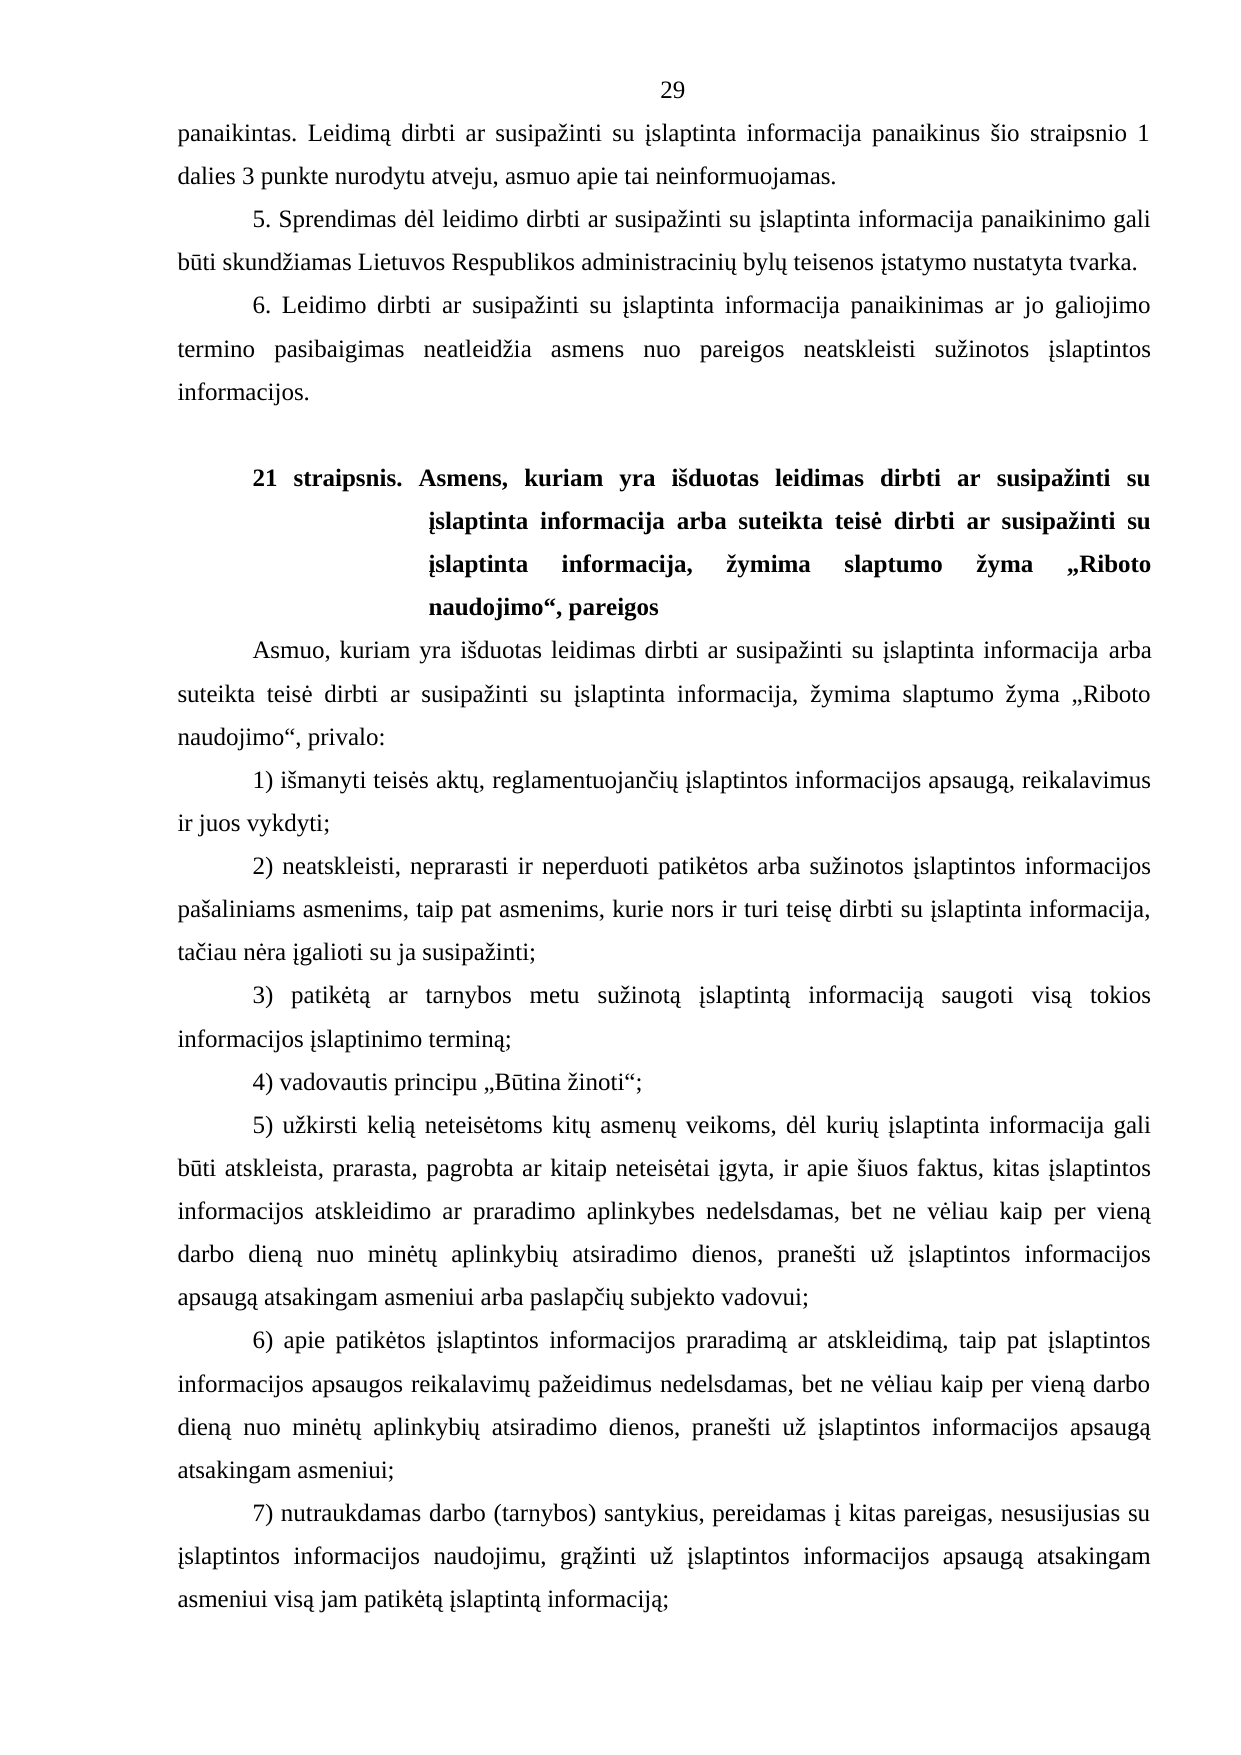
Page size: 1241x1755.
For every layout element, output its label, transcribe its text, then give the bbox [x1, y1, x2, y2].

text 6) apie patikėtos įslaptintos informacijos praradimą ar atskleidimą, taip pat įslaptintos informacijos apsaugos reikalavimų pažeidimus nedelsdamas, bet ne vėliau kaip per vieną darbo dieną nuo minėtų aplinkybių atsiradimo dienos, pranešti už įslaptintos informacijos apsaugą atsakingam asmeniui; [177, 1326, 1152, 1484]
text 5) užkirsti kelią neteisėtoms kitų asmenų veikoms, dėl kurių įslaptinta informacija gali būti atskleista, prarasta, pagrobta ar kitaip neteisėtai įgyta, ir apie šiuos faktus, kitas įslaptintos informacijos atskleidimo ar praradimo aplinkybes nedelsdamas, bet ne vėliau kaip per vieną darbo dieną nuo minėtų aplinkybių atsiradimo dienos, pranešti už įslaptintos informacijos apsaugą atsakingam asmeniui arba paslapčių subjekto vadovui; [177, 1110, 1152, 1311]
text Asmuo, kuriam yra išduotas leidimas dirbti ar susipažinti su įslaptinta informacija arba suteikta teisė dirbti ar susipažinti su įslaptinta informacija, žymima slaptumo žyma „Riboto naudojimo“, privalo: [177, 636, 1152, 751]
text panaikintas. Leidimą dirbti ar susipažinti su įslaptinta informacija panaikinus šio straipsnio 1 dalies 3 punkte nurodytu atveju, asmuo apie tai neinformuojamas. [177, 118, 1152, 190]
text 7) nutraukdamas darbo (tarnybos) santykius, pereidamas į kitas pareigas, nesusijusias su įslaptintos informacijos naudojimu, grąžinti už įslaptintos informacijos apsaugą atsakingam asmeniui visą jam patikėtą įslaptintą informaciją; [177, 1498, 1152, 1613]
text 4) vadovautis principu „Būtina žinoti“; [177, 1067, 1152, 1096]
text 21 straipsnis. Asmens, kuriam yra išduotas leidimas dirbti ar susipažinti su įslaptinta informacija arba suteikta teisė dirbti ar susipažinti su įslaptinta informacija, žymima slaptumo žyma „Riboto naudojimo“, pareigos [252, 463, 1152, 621]
text 3) patikėtą ar tarnybos metu sužinotą įslaptintą informaciją saugoti visą tokios informacijos įslaptinimo terminą; [177, 981, 1152, 1052]
text 5. Sprendimas dėl leidimo dirbti ar susipažinti su įslaptinta informacija panaikinimo gali būti skundžiamas Lietuvos Respublikos administracinių bylų teisenos įstatymo nustatyta tvarka. [177, 204, 1152, 276]
text 2) neatskleisti, neprarasti ir neperduoti patikėtos arba sužinotos įslaptintos informacijos pašaliniams asmenims, taip pat asmenims, kurie nors ir turi teisę dirbti su įslaptinta informacija, tačiau nėra įgalioti su ja susipažinti; [177, 851, 1152, 966]
text 6. Leidimo dirbti ar susipažinti su įslaptinta informacija panaikinimas ar jo galiojimo termino pasibaigimas neatleidžia asmens nuo pareigos neatskleisti sužinotos įslaptintos informacijos. [177, 291, 1152, 406]
text 1) išmanyti teisės aktų, reglamentuojančių įslaptintos informacijos apsaugą, reikalavimus ir juos vykdyti; [177, 765, 1152, 837]
